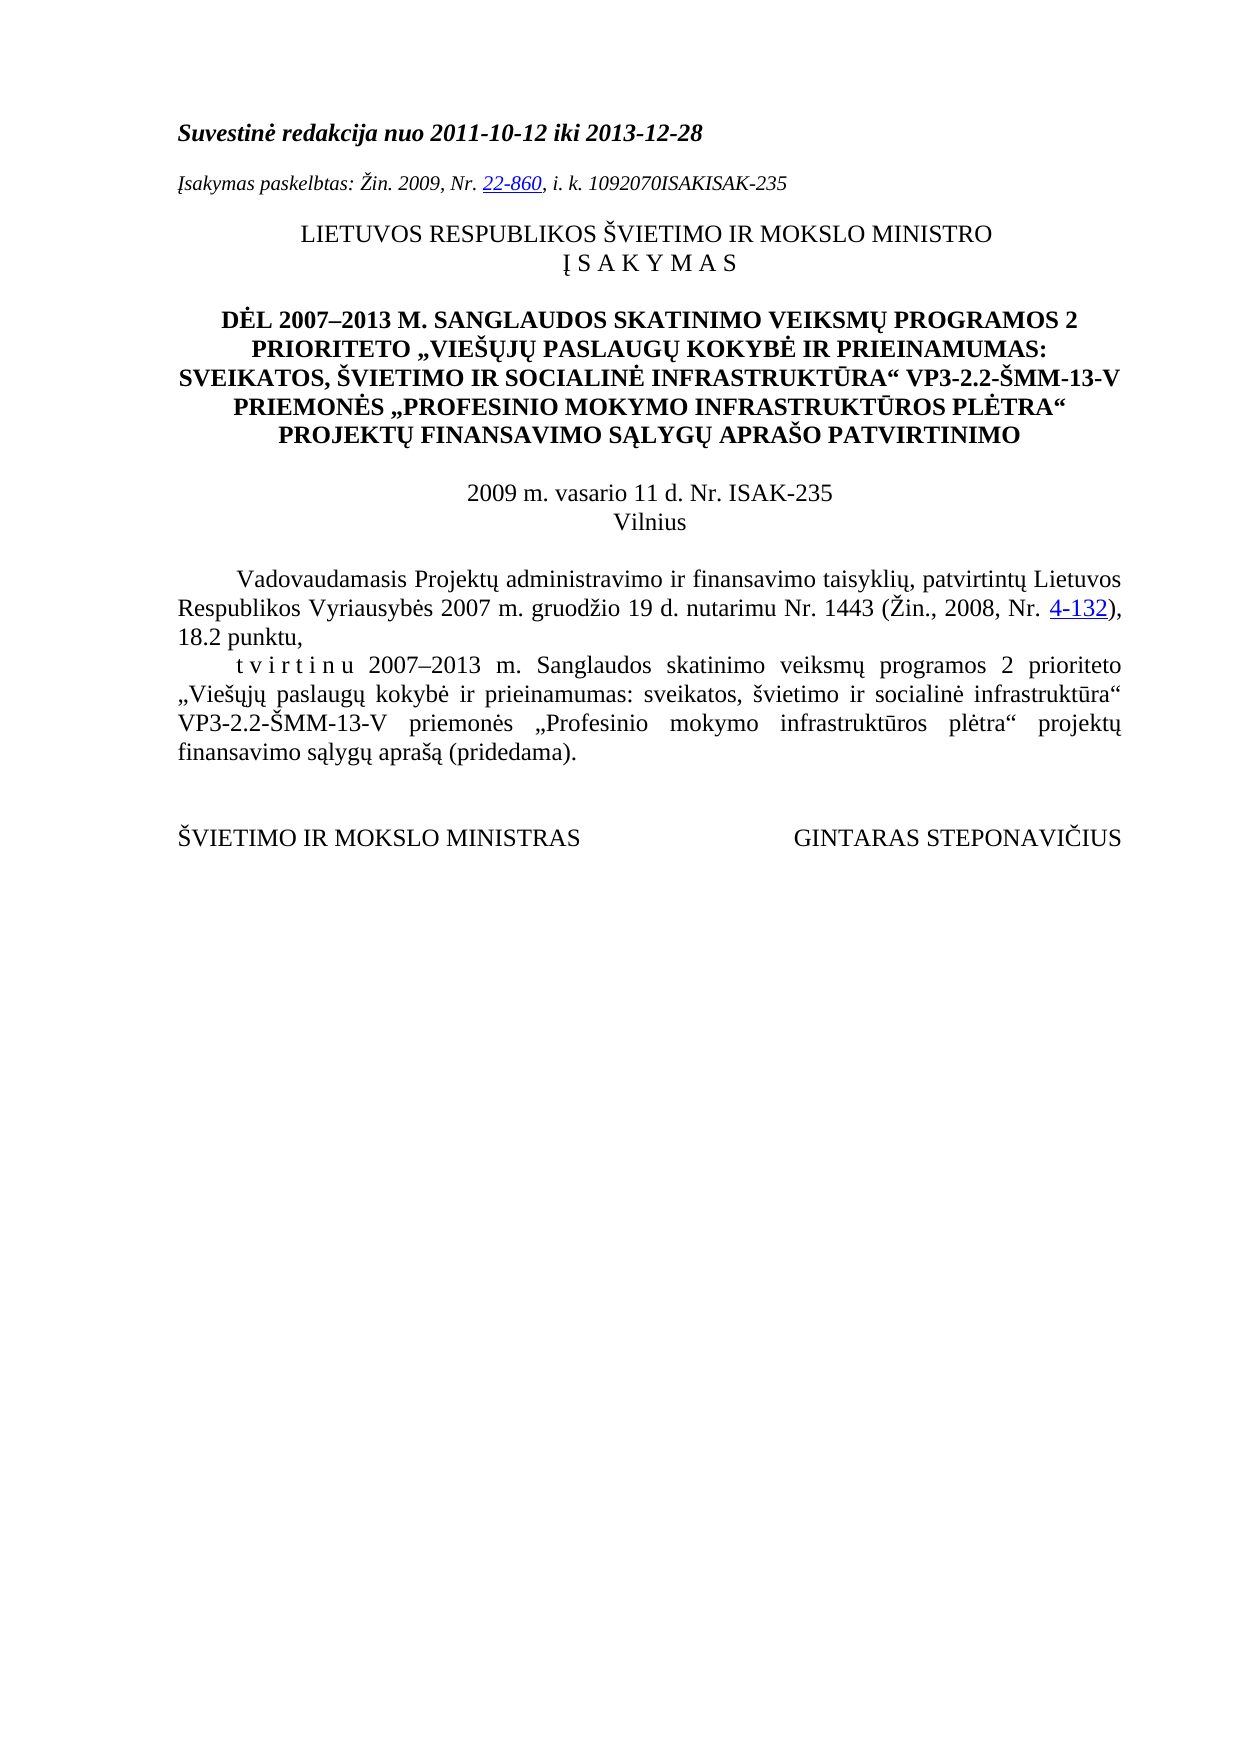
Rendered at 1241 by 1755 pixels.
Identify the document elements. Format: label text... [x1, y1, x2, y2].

text 2009 m. vasario 11 d. Nr. ISAK-235 [177, 478, 1122, 507]
text Vadovaudamasis Projektų administravimo ir finansavimo taisyklių, patvirtintų Lietuvos Respublikos Vyriausybės 2007 m. gruodžio 19 d. nutarimu Nr. 1443 (Žin., 2008, Nr. 4-132), 18.2 punktu, [177, 564, 1122, 650]
text ŠVIETIMO IR MOKSLO MINISTRAS GINTARAS STEPONAVIČIUS [177, 823, 1122, 852]
text Vilnius [177, 507, 1122, 535]
text DĖL 2007–2013 M. SANGLAUDOS SKATINIMO VEIKSMŲ PROGRAMOS 2 PRIORITETO „VIEŠŲJŲ PASLAUGŲ KOKYBĖ IR PRIEINAMUMAS: SVEIKATOS, ŠVIETIMO IR SOCIALINĖ INFRASTRUKTŪRA“ VP3-2.2-ŠMM-13-V PRIEMONĖS „PROFESINIO MOKYMO INFRASTRUKTŪROS PLĖTRA“ PROJEKTŲ FINANSAVIMO SĄLYGŲ APRAŠO PATVIRTINIMO [177, 305, 1122, 449]
text Įsakymas paskelbtas: Žin. 2009, Nr. 22-860, i. k. 1092070ISAKISAK-235 [177, 171, 1122, 195]
text LIETUVOS RESPUBLIKOS ŠVIETIMO IR MOKSLO MINISTRO [177, 219, 1122, 248]
text tvirtinu 2007–2013 m. Sanglaudos skatinimo veiksmų programos 2 prioriteto „Viešųjų paslaugų kokybė ir prieinamumas: sveikatos, švietimo ir socialinė infrastruktūra“ VP3-2.2-ŠMM-13-V priemonės „Profesinio mokymo infrastruktūros plėtra“ projektų finansavimo sąlygų aprašą (pridedama). [177, 650, 1122, 765]
text Suvestinė redakcija nuo 2011-10-12 iki 2013-12-28 [177, 118, 1122, 147]
text ĮSAKYMAS [177, 248, 1122, 277]
